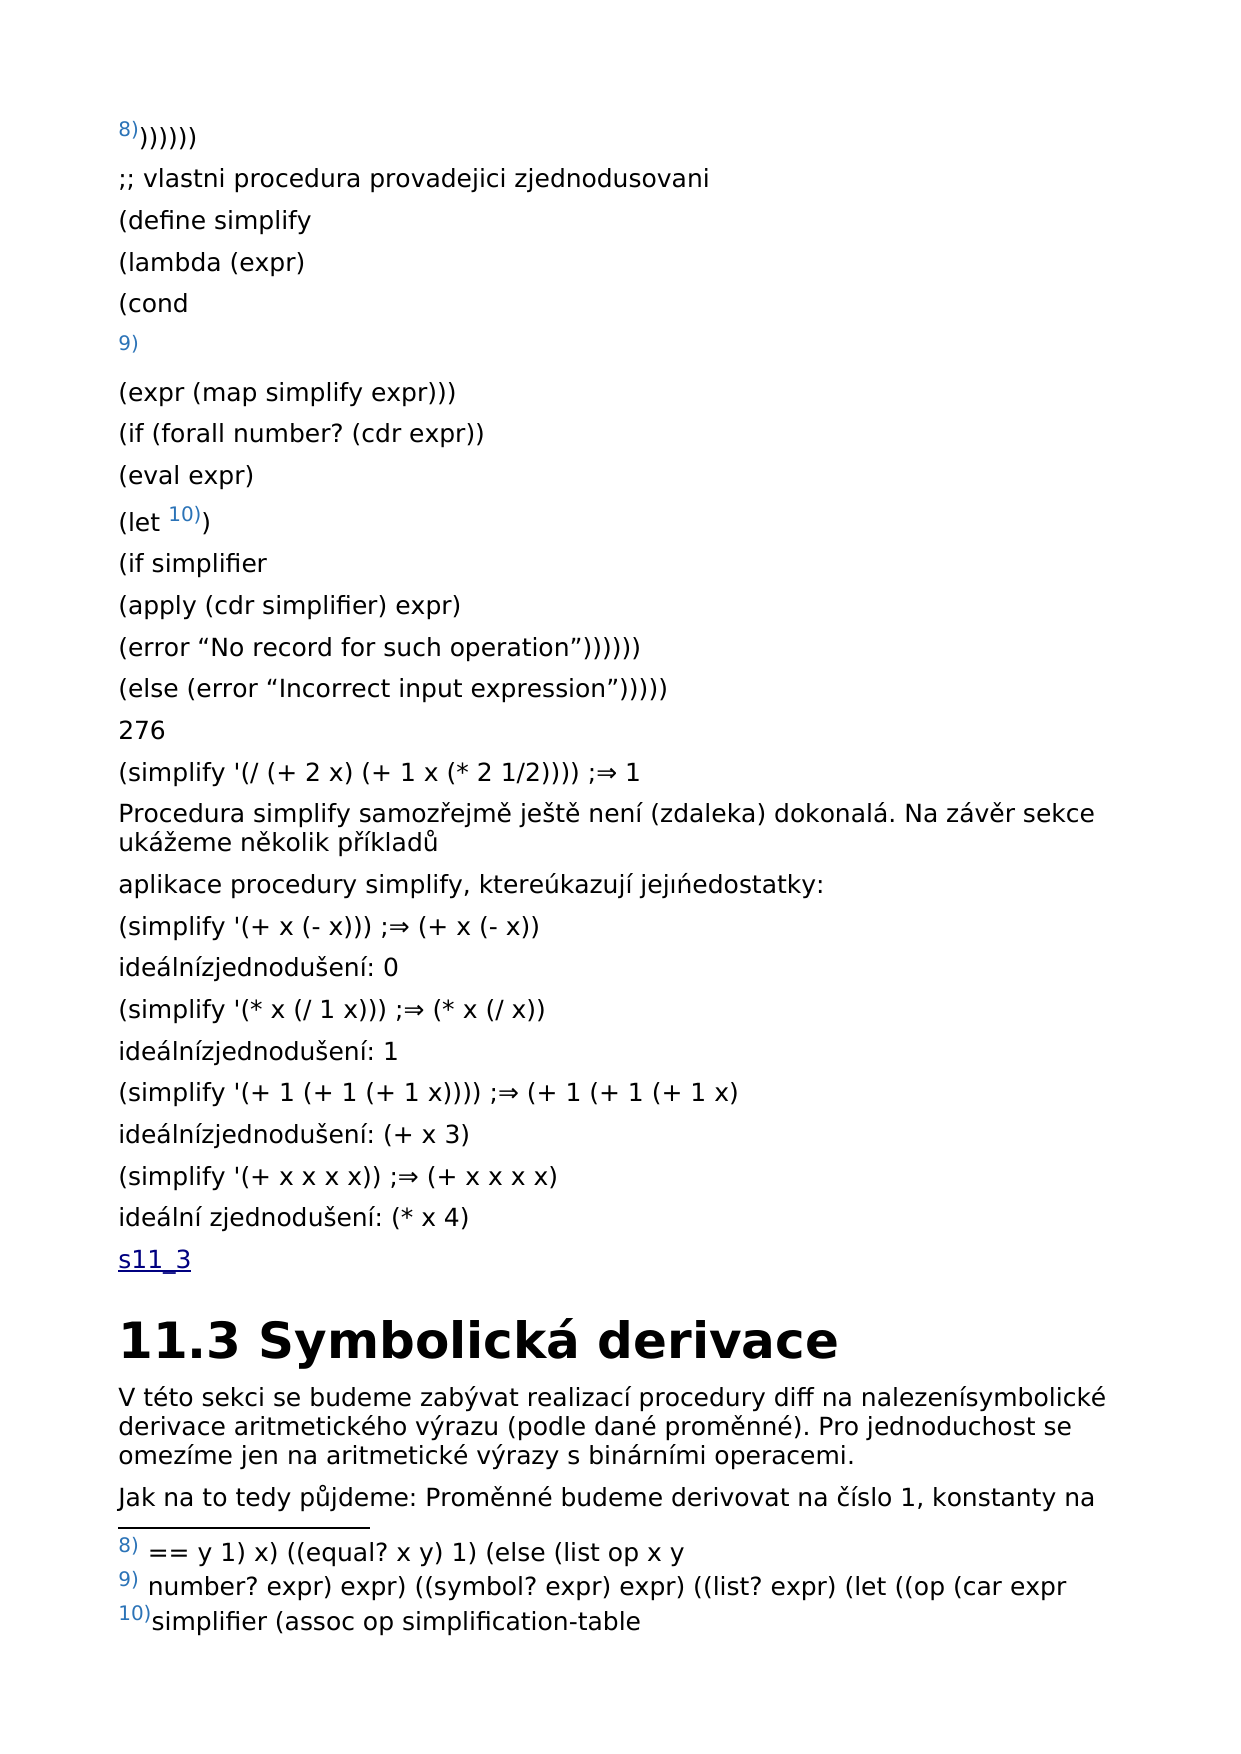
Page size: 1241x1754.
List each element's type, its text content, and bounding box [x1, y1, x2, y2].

text Jak na to tedy půjdeme: Proměnné budeme derivovat na číslo 1, konstanty na [118, 1483, 1122, 1512]
text (eval expr) [118, 461, 1122, 490]
text ideálnízjednodušení: (+ x 3) [118, 1120, 1122, 1149]
text (simplify '(+ x (- x))) ;⇒ (+ x (- x)) [118, 912, 1122, 941]
text (simplify '(+ 1 (+ 1 (+ 1 x)))) ;⇒ (+ 1 (+ 1 (+ 1 x) [118, 1079, 1122, 1108]
text (error “No record for such operation”)))))) [118, 633, 1122, 662]
text (expr (map simplify expr))) [118, 378, 1122, 407]
text )))))) [118, 118, 1122, 152]
text (simplify '(* x (/ 1 x))) ;⇒ (* x (/ x)) [118, 995, 1122, 1024]
text ideální zjednodušení: (* x 4) [118, 1204, 1122, 1233]
text simplifier (assoc op simplification-table [118, 1602, 1122, 1636]
text 276 [118, 716, 1122, 745]
text ideálnízjednodušení: 1 [118, 1037, 1122, 1066]
text (apply (cdr simplifier) expr) [118, 591, 1122, 620]
text (define simplify [118, 206, 1122, 236]
text (else (error “Incorrect input expression”))))) [118, 674, 1122, 704]
text == y 1) x) ((equal? x y) 1) (else (list op x y [118, 1534, 1122, 1568]
text (cond [118, 290, 1122, 319]
text (let ) [118, 503, 1122, 537]
text number? expr) expr) ((symbol? expr) expr) ((list? expr) (let ((op (car expr [118, 1568, 1122, 1602]
text (if (forall number? (cdr expr)) [118, 419, 1122, 449]
text (simplify '(+ x x x x)) ;⇒ (+ x x x x) [118, 1162, 1122, 1191]
text V této sekci se budeme zabývat realizací procedury diff na nalezenísymbolické derivace aritmetického výrazu (podle dané proměnné). Pro jednoduchost se omezíme jen na aritmetické výrazy s binárními operacemi. [118, 1383, 1122, 1470]
text s11_3 [118, 1245, 1122, 1274]
text Procedura simplify samozřejmě ještě není (zdaleka) dokonalá. Na závěr sekce ukážeme několik příkladů [118, 799, 1122, 858]
text (lambda (expr) [118, 248, 1122, 277]
text (if simplifier [118, 549, 1122, 579]
text (simplify '(/ (+ 2 x) (+ 1 x (* 2 1/2)))) ;⇒ 1 [118, 758, 1122, 787]
text aplikace procedury simplify, ktereúkazují jejıńedostatky: [118, 870, 1122, 899]
text ideálnízjednodušení: 0 [118, 954, 1122, 983]
text ;; vlastni procedura provadejici zjednodusovani [118, 165, 1122, 194]
subtitle 11.3 Symbolická derivace [118, 1312, 1122, 1370]
